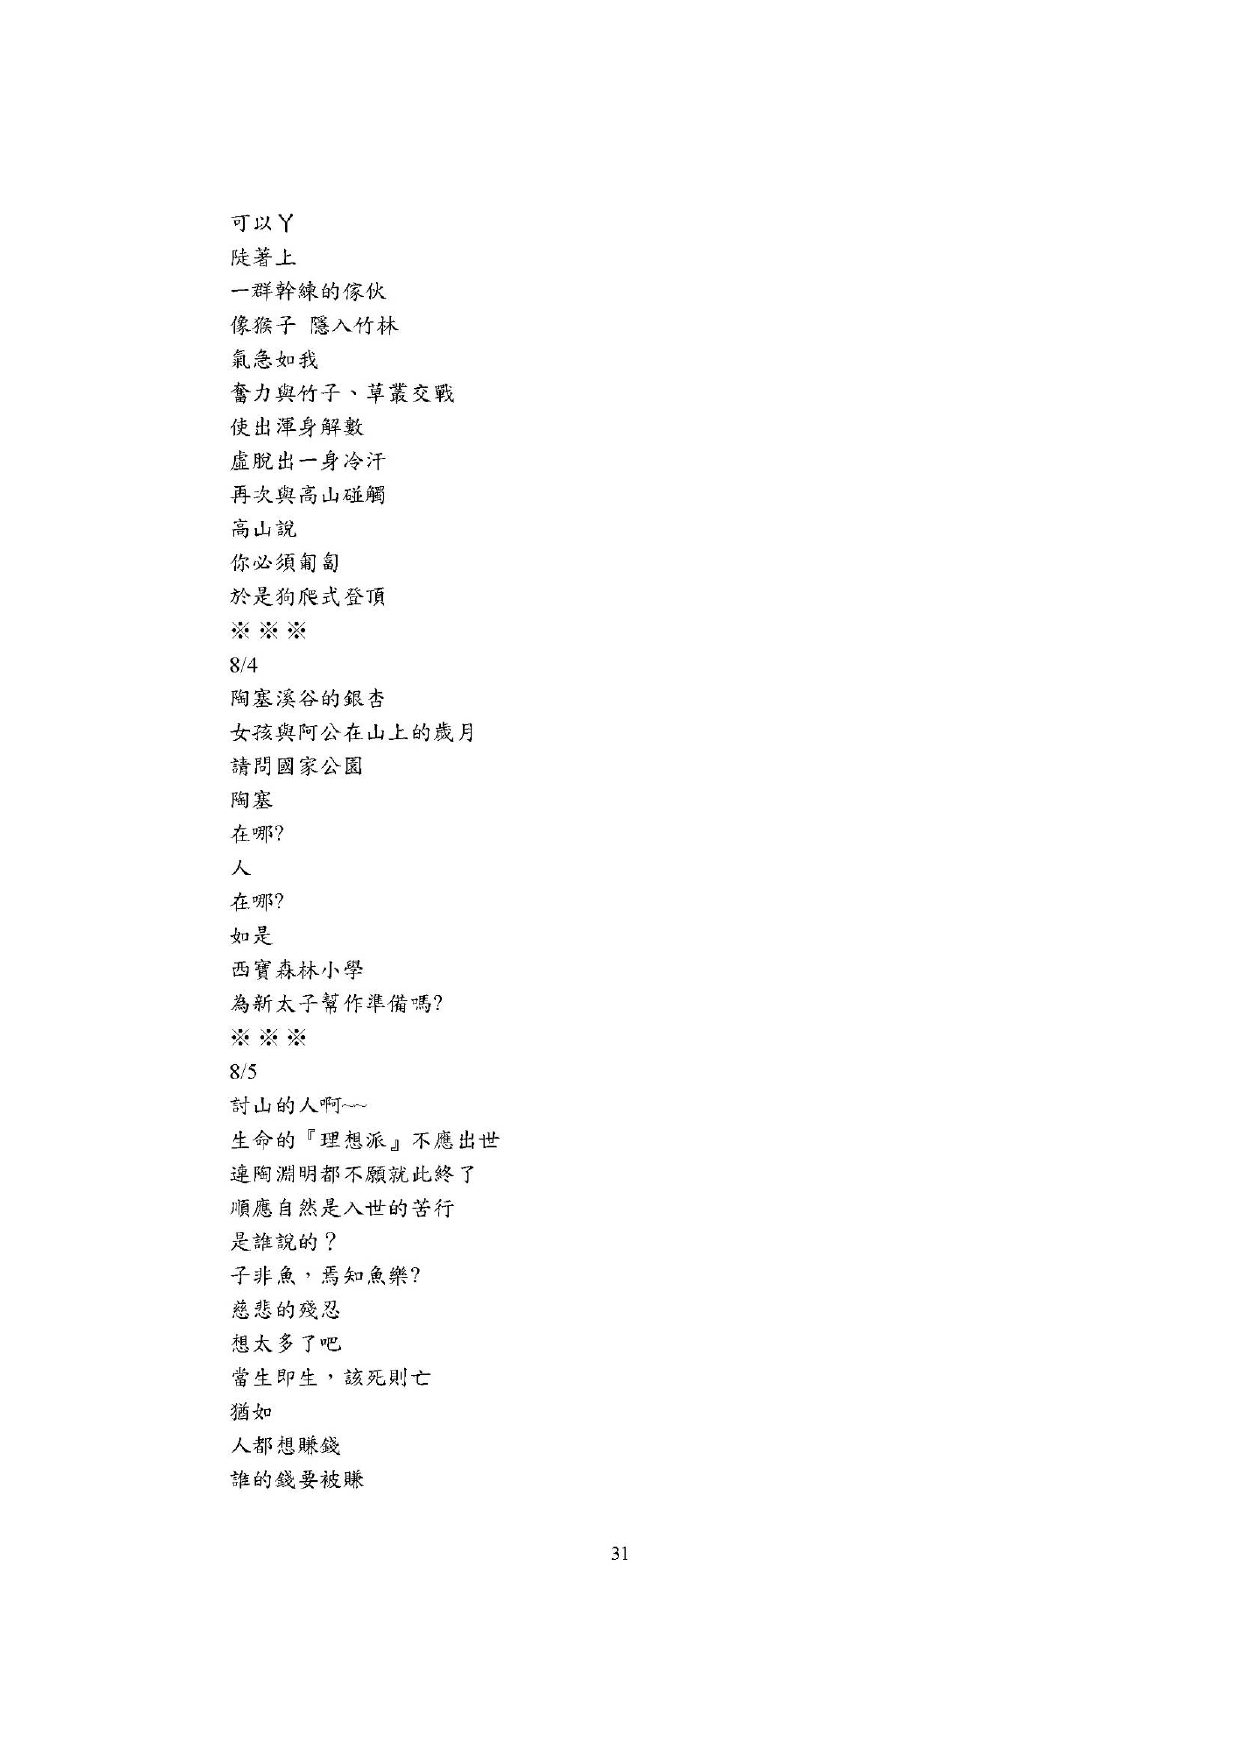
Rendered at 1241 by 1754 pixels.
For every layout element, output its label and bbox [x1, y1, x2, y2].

picture [59, 70, 1181, 1657]
